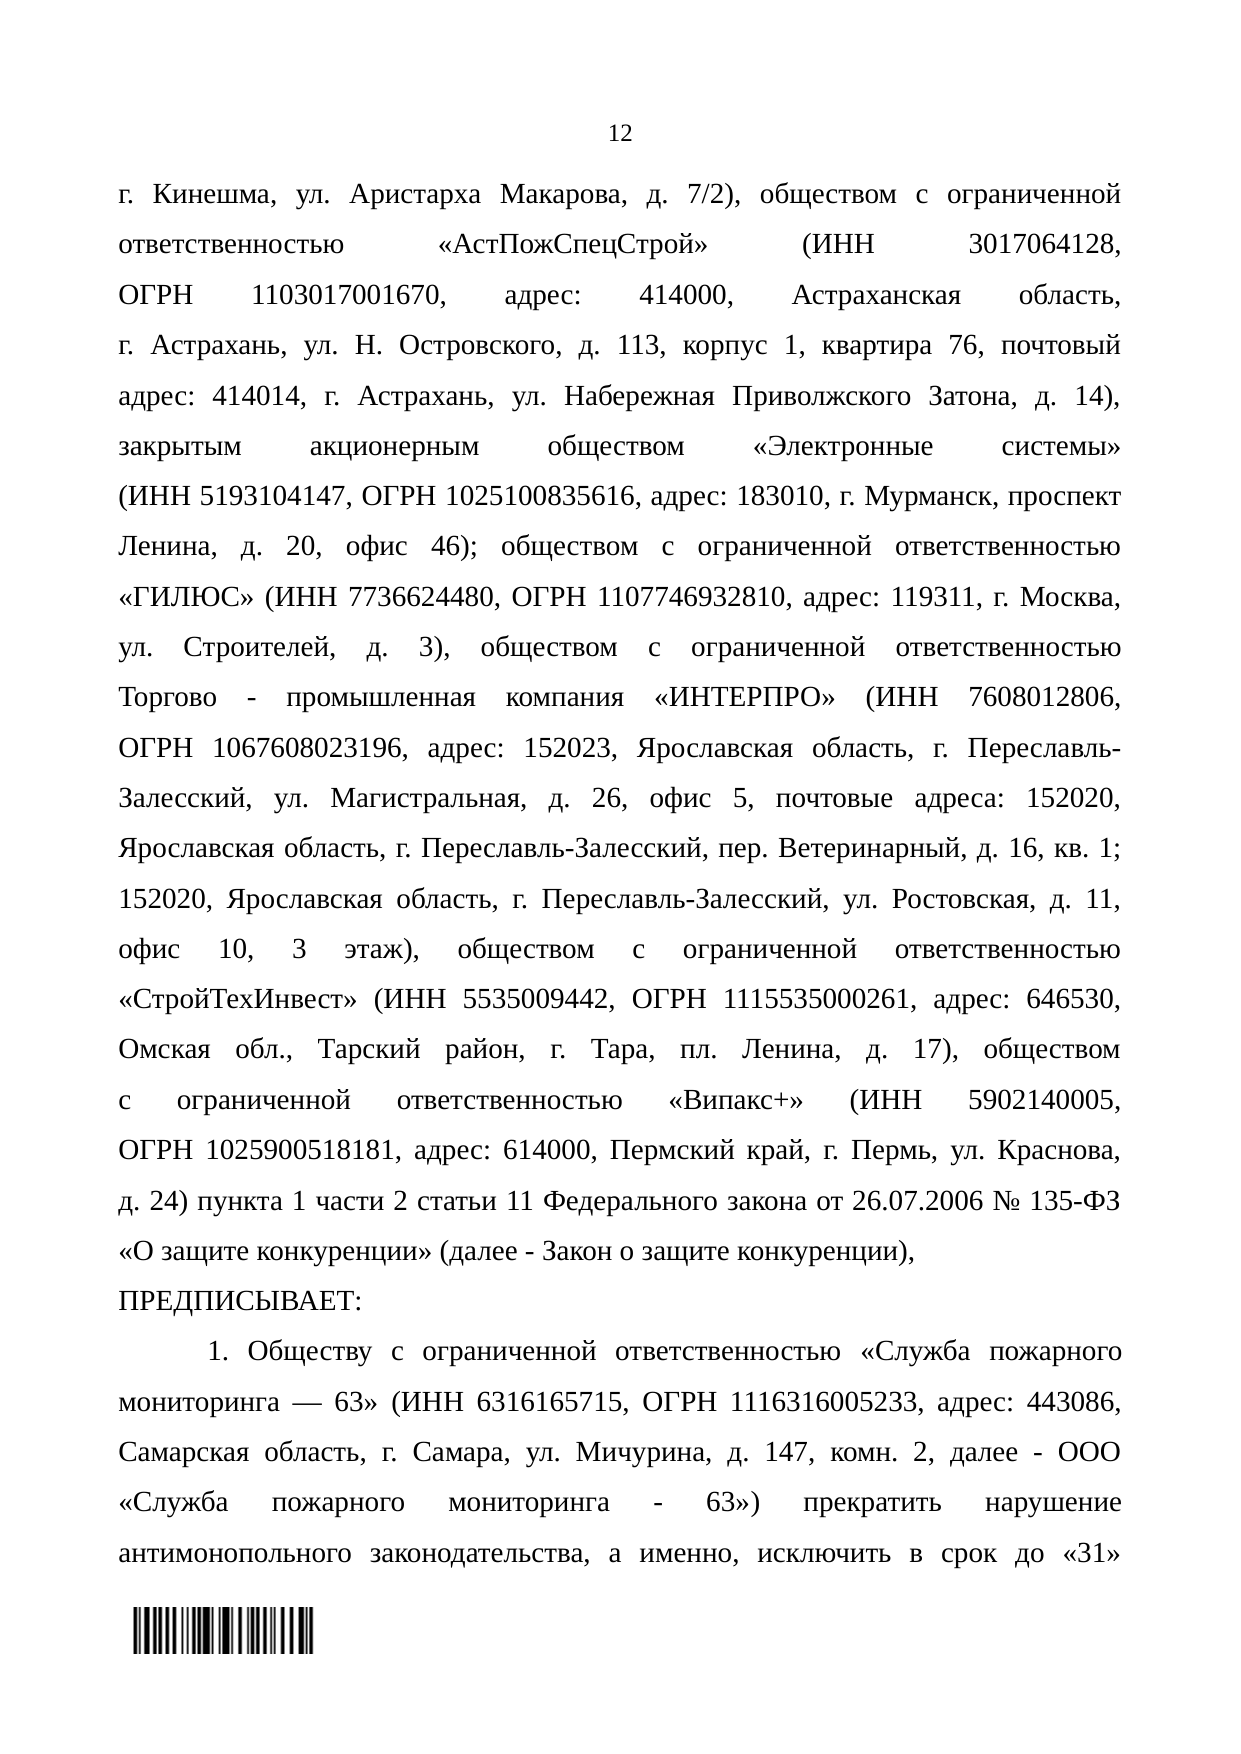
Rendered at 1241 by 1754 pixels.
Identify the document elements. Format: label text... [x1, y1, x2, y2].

picture [118, 1607, 331, 1654]
text ПРЕДПИСЫВАЕТ: [118, 1283, 1122, 1317]
text 1. Обществу с ограниченной ответственностью «Служба пожарного мониторинга — 63» (ИНН 6316165715, ОГРН 1116316005233, адрес: 443086, Самарская область, г. Самара, ул. Мичурина, д. 147, комн. 2, далее - ООО «Служба пожарного мониторинга - 63») прекратить нарушение антимонопольного законодательства, а именно, исключить в срок до «31» [118, 1333, 1122, 1568]
text г. Кинешма, ул. Аристарха Макарова, д. 7/2), обществом с ограниченной ответственностью «АстПожСпецСтрой» (ИНН 3017064128, ОГРН 1103017001670, адрес: 414000, Астраханская область, г. Астрахань, ул. Н. Островского, д. 113, корпус 1, квартира 76, почтовый адрес: 414014, г. Астрахань, ул. Набережная Приволжского Затона, д. 14), закрытым акционерным обществом «Электронные системы» (ИНН 5193104147, ОГРН 1025100835616, адрес: 183010, г. Мурманск, проспект Ленина, д. 20, офис 46); обществом с ограниченной ответственностью «ГИЛЮС» (ИНН 7736624480, ОГРН 1107746932810, адрес: 119311, г. Москва, ул. Строителей, д. 3), обществом с ограниченной ответственностью Торгово - промышленная компания «ИНТЕРПРО» (ИНН 7608012806, ОГРН 1067608023196, адрес: 152023, Ярославская область, г. Переславль-Залесский, ул. Магистральная, д. 26, офис 5, почтовые адреса: 152020, Ярославская область, г. Переславль-Залесский, пер. Ветеринарный, д. 16, кв. 1; 152020, Ярославская область, г. Переславль-Залесский, ул. Ростовская, д. 11, офис 10, 3 этаж), обществом с ограниченной ответственностью «СтройТехИнвест» (ИНН 5535009442, ОГРН 1115535000261, адрес: 646530, Омская обл., Тарский район, г. Тара, пл. Ленина, д. 17), обществом с ограниченной ответственностью «Випакс+» (ИНН 5902140005, ОГРН 1025900518181, адрес: 614000, Пермский край, г. Пермь, ул. Краснова, д. 24) пункта 1 части 2 статьи 11 Федерального закона от 26.07.2006 № 135-ФЗ «О защите конкуренции» (далее - Закон о защите конкуренции), [118, 176, 1122, 1266]
